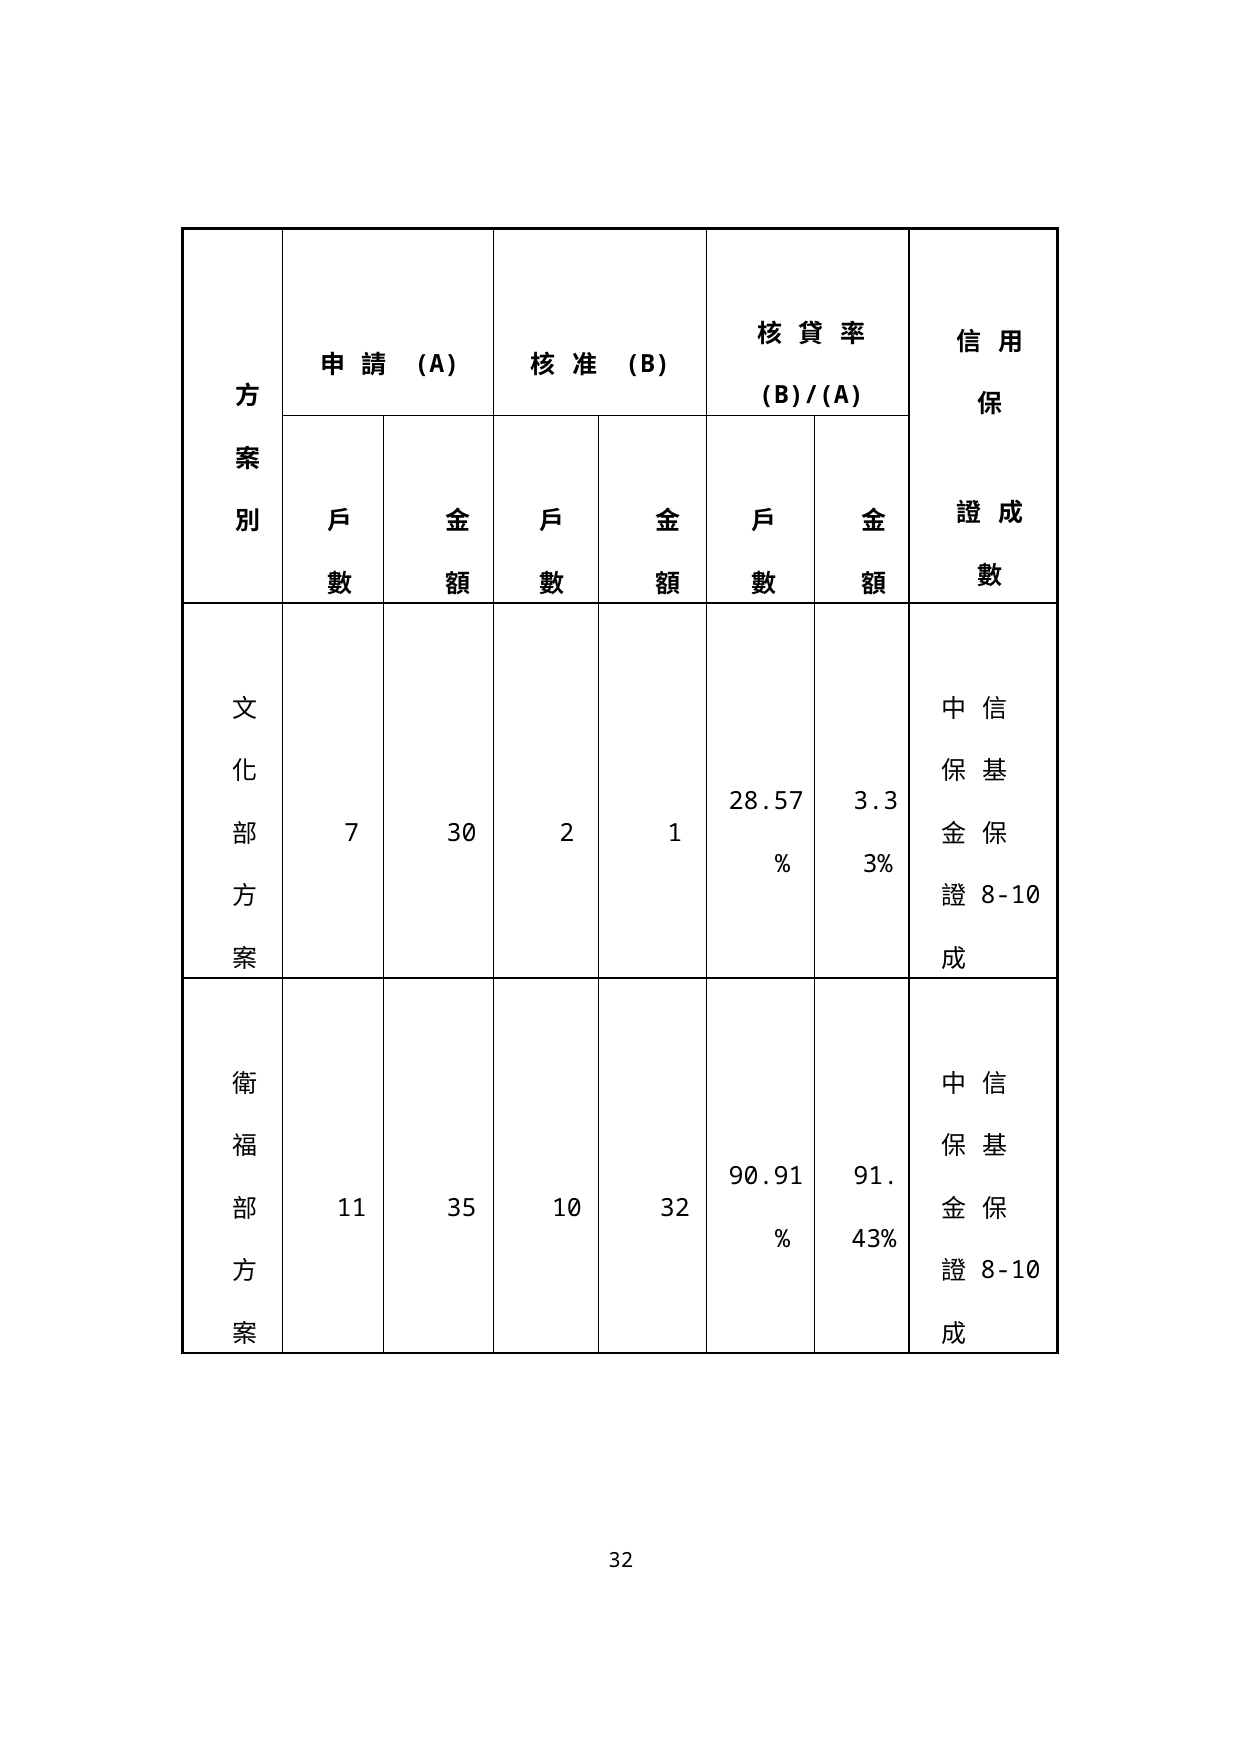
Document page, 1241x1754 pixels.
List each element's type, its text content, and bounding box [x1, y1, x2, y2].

table_cell 90.91% [707, 979, 814, 1352]
table_cell 金額 [384, 416, 493, 602]
table_cell 戶數 [494, 416, 598, 602]
table_cell 2 [494, 604, 598, 977]
table_cell 10 [494, 979, 598, 1352]
table_cell 戶數 [283, 416, 383, 602]
table_cell 3.33% [815, 604, 908, 977]
table_cell 中信保基金保證8-10成 [910, 604, 1056, 977]
table_cell 7 [283, 604, 383, 977]
table_header 方案別 [184, 230, 282, 602]
table_cell 戶數 [707, 416, 814, 602]
table_header 信用保 證成數 [910, 230, 1056, 602]
table_header 核准(B) [494, 230, 706, 415]
table_header 核貸率(B)/(A) [707, 230, 908, 415]
table_cell 金額 [599, 416, 706, 602]
table_cell 1 [599, 604, 706, 977]
table_cell 35 [384, 979, 493, 1352]
table_cell 11 [283, 979, 383, 1352]
table_cell 文化部方案 [184, 604, 282, 977]
table_cell 28.57% [707, 604, 814, 977]
table_cell 30 [384, 604, 493, 977]
table_header 申請(A) [283, 230, 493, 415]
table_cell 金額 [815, 416, 908, 602]
table_cell 91.43% [815, 979, 908, 1352]
table_cell 中信保基金保證8-10成 [910, 979, 1056, 1352]
table_cell 32 [599, 979, 706, 1352]
table_cell 衛福部方案 [184, 979, 282, 1352]
